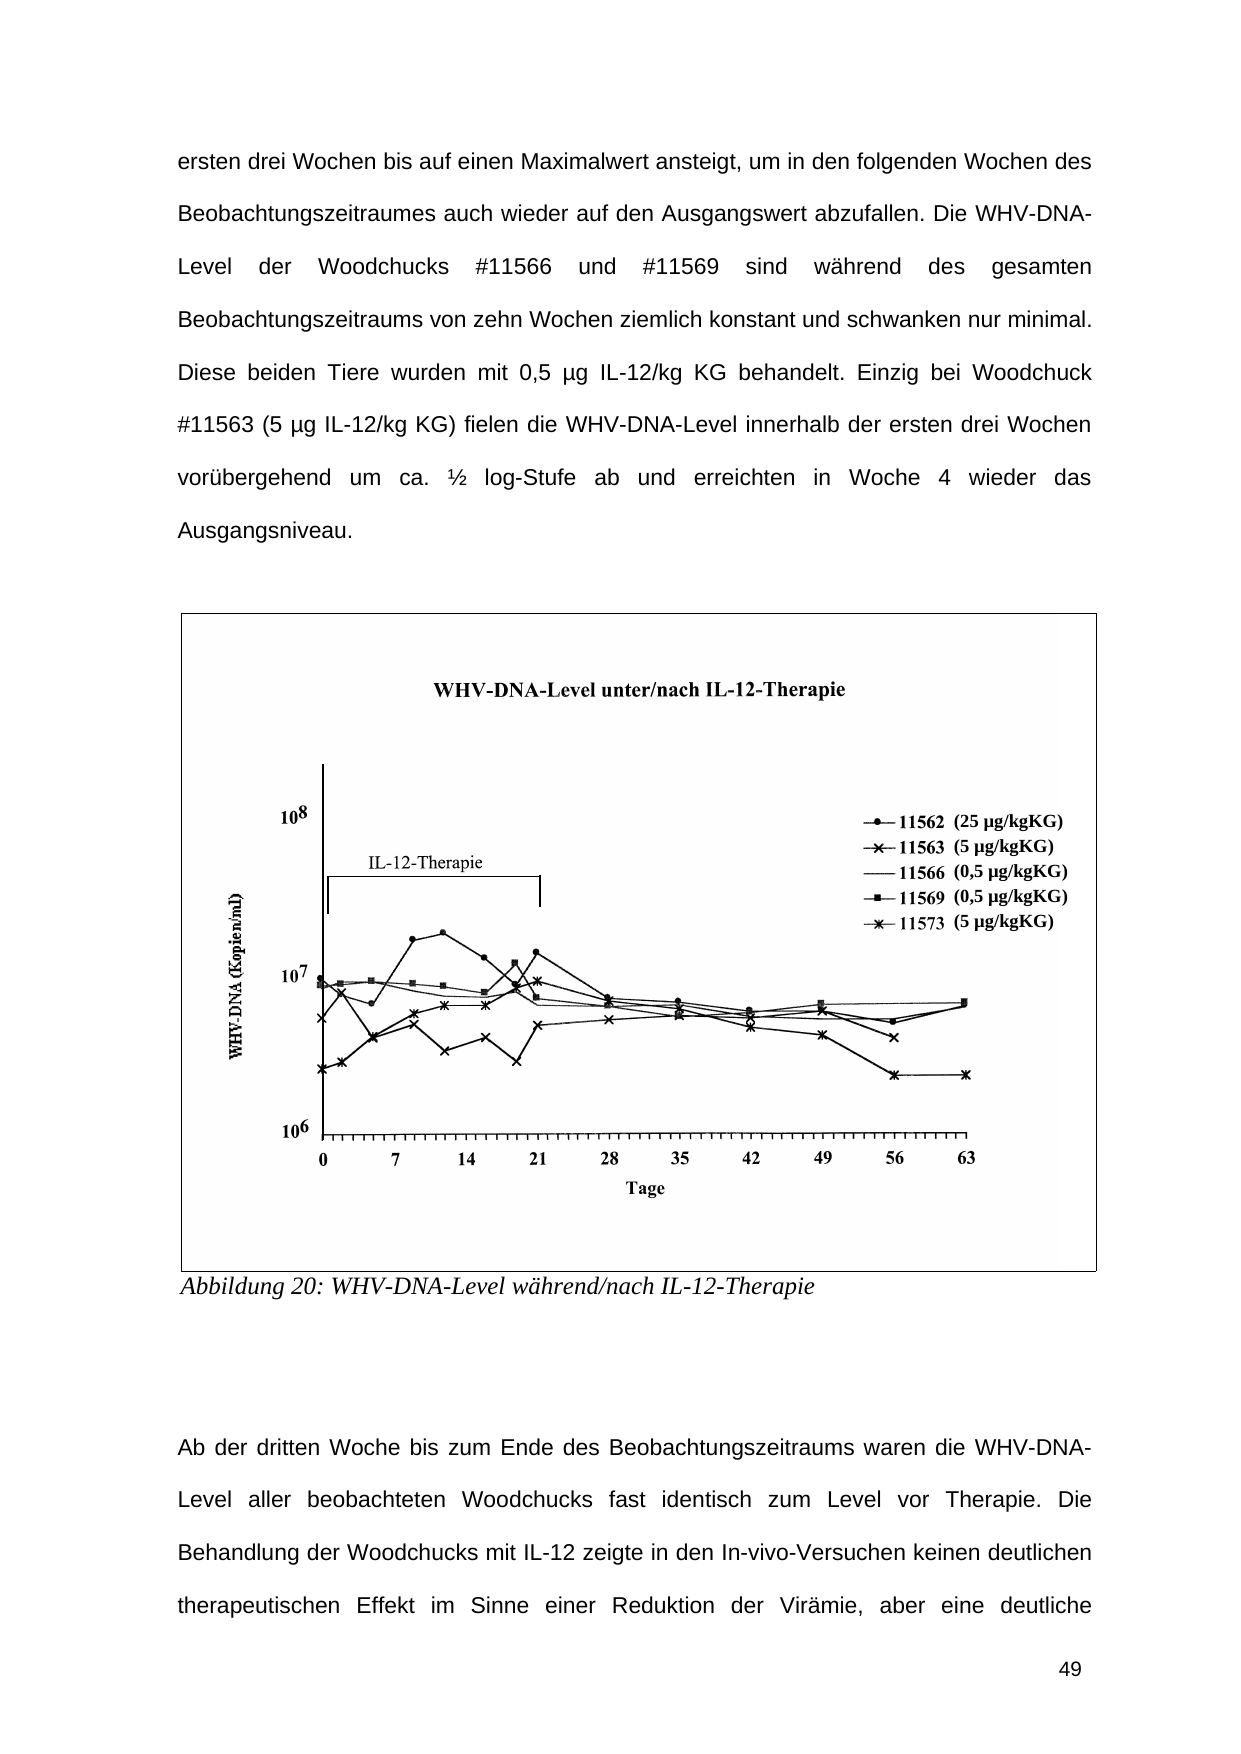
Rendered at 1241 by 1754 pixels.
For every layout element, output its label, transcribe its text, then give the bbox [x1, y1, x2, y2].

text Abbildung 20: WHV-DNA-Level während/nach IL-12-Therapie [180, 1270, 1096, 1299]
text ersten drei Wochen bis auf einen Maximalwert ansteigt, um in den folgenden Wochen des Beobachtungszeitraumes auch wieder auf den Ausgangswert abzufallen. Die WHV-DNA-Level der Woodchucks #11566 und #11569 sind während des gesamten Beobachtungszeitraums von zehn Wochen ziemlich konstant und schwanken nur minimal. Diese beiden Tiere wurden mit 0,5 µg IL-12/kg KG behandelt. Einzig bei Woodchuck #11563 (5 µg IL-12/kg KG) fielen die WHV-DNA-Level innerhalb der ersten drei Wochen vorübergehend um ca. ½ log-Stufe ab und erreichten in Woche 4 wieder das Ausgangsniveau. [177, 148, 1093, 543]
text Abbildung 20: WHV-DNA-Level während/nach IL-12-Therapie [182, 657, 1096, 1271]
text Ab der dritten Woche bis zum Ende des Beobachtungszeitraums waren die WHV-DNA-Level aller beobachteten Woodchucks fast identisch zum Level vor Therapie. Die Behandlung der Woodchucks mit IL-12 zeigte in den In-vivo-Versuchen keinen deutlichen therapeutischen Effekt im Sinne einer Reduktion der Virämie, aber eine deutliche [177, 1434, 1093, 1618]
